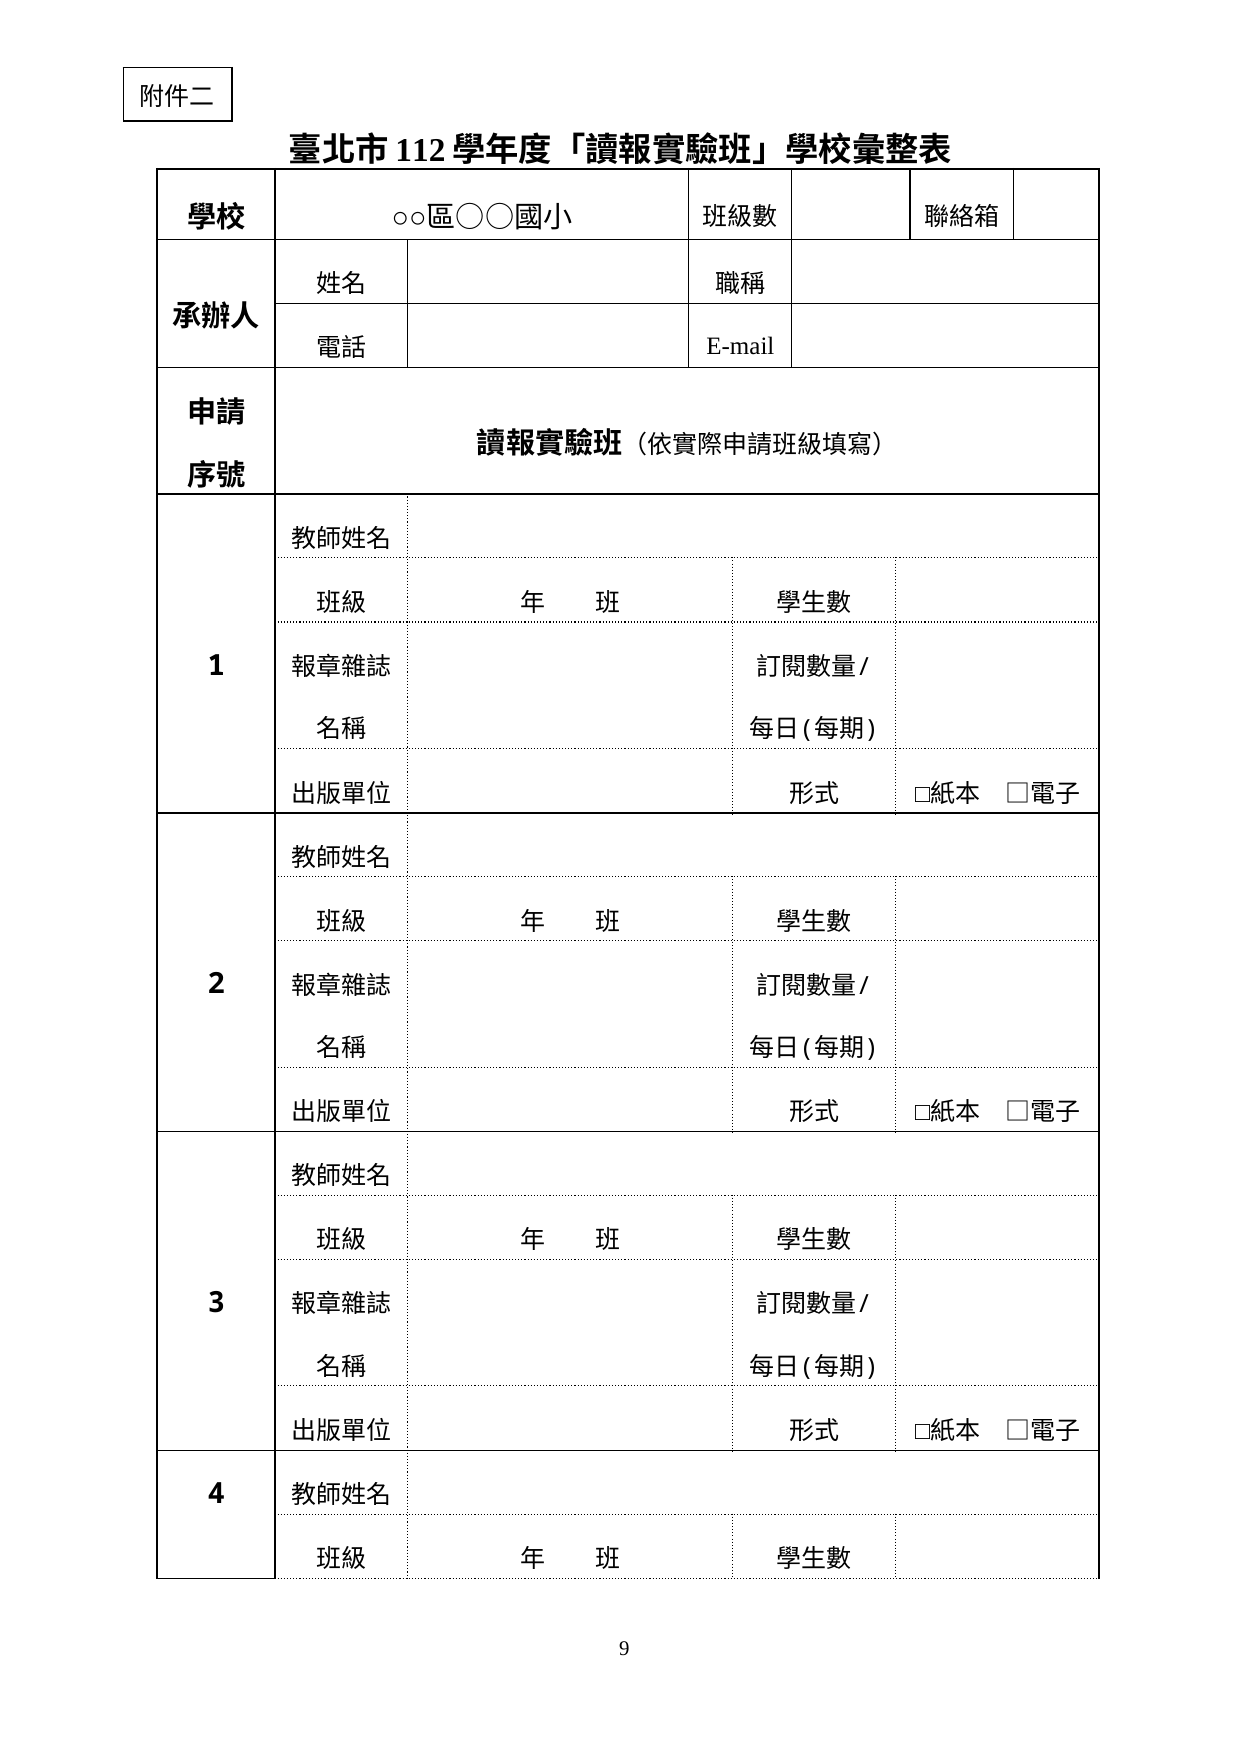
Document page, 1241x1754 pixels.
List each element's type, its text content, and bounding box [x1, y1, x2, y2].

table_cell 出版單位 [276, 1067, 408, 1131]
table_header 學校 [158, 170, 274, 239]
table_cell 訂閱數量/ 每日(每期) [733, 940, 895, 1067]
table_cell [408, 621, 733, 748]
table_cell 形式 [733, 1067, 895, 1131]
table_cell [408, 240, 688, 303]
table_cell 職稱 [689, 240, 791, 303]
table_cell [895, 557, 1098, 621]
table_cell 年 班 [408, 557, 733, 621]
table_cell 4 [158, 1451, 274, 1578]
table_cell 報章雜誌 名稱 [276, 940, 408, 1067]
table_cell 報章雜誌 名稱 [276, 621, 408, 748]
table_cell 學生數 [733, 876, 895, 940]
table_cell 2 [158, 814, 274, 1131]
table_cell [408, 1259, 733, 1385]
table_cell [792, 240, 1098, 303]
table_cell 教師姓名 [276, 495, 408, 557]
table_cell 形式 [733, 748, 895, 812]
table_cell [895, 876, 1098, 940]
table_cell [408, 814, 1098, 876]
text 附件二 [139, 76, 216, 112]
table_cell 3 [158, 1132, 274, 1449]
table_cell 報章雜誌 名稱 [276, 1259, 408, 1385]
table_cell 讀報實驗班（依實際申請班級填寫） [276, 368, 1098, 493]
table_cell 申請 序號 [158, 368, 274, 493]
table_cell 班級 [276, 557, 408, 621]
table_cell 訂閱數量/ 每日(每期) [733, 1259, 895, 1385]
table_cell [895, 621, 1098, 748]
table_cell [792, 304, 1098, 367]
table_cell 出版單位 [276, 748, 408, 812]
table_cell 年 班 [408, 876, 733, 940]
table_cell 班級 [276, 876, 408, 940]
table_cell [895, 1259, 1098, 1385]
table_cell [408, 1451, 1098, 1513]
table_cell 出版單位 [276, 1385, 408, 1449]
table_cell [408, 1132, 1098, 1195]
table_header 聯絡箱 [911, 170, 1013, 239]
table_cell [895, 940, 1098, 1067]
table_cell 學生數 [733, 1195, 895, 1259]
table_cell [895, 1514, 1098, 1578]
table_cell E-mail [689, 304, 791, 367]
table_cell 學生數 [733, 1514, 895, 1578]
table_cell 年 班 [408, 1195, 733, 1259]
table_cell 承辦人 [158, 240, 274, 367]
table_cell 訂閱數量/ 每日(每期) [733, 621, 895, 748]
table_cell □紙本 □電子 [895, 748, 1098, 812]
table_cell [408, 304, 688, 367]
table_header [1014, 170, 1098, 239]
table_header [792, 170, 909, 239]
table_cell 班級 [276, 1514, 408, 1578]
table_cell 年 班 [408, 1514, 733, 1578]
table_header ○○區○○國小 [276, 170, 688, 239]
table_cell [895, 1195, 1098, 1259]
table_cell □紙本 □電子 [895, 1385, 1098, 1449]
table_cell 1 [158, 495, 274, 812]
table_cell 班級 [276, 1195, 408, 1259]
table_cell 教師姓名 [276, 814, 408, 876]
table_cell 學生數 [733, 557, 895, 621]
table_cell [408, 1385, 733, 1449]
table_header 班級數 [689, 170, 791, 239]
table_cell 教師姓名 [276, 1132, 408, 1195]
text 臺北市112學年度「讀報實驗班」學校彙整表 [124, 68, 231, 120]
table_cell 形式 [733, 1385, 895, 1449]
table_cell 姓名 [276, 240, 407, 303]
table_cell [408, 495, 1098, 557]
text 臺北市112學年度「讀報實驗班」學校彙整表 [187, 105, 1053, 168]
table_cell [408, 1067, 733, 1131]
table_cell 教師姓名 [276, 1451, 408, 1513]
table_cell [408, 940, 733, 1067]
table_cell □紙本 □電子 [895, 1067, 1098, 1131]
table_cell [408, 748, 733, 812]
table_cell 電話 [276, 304, 407, 367]
